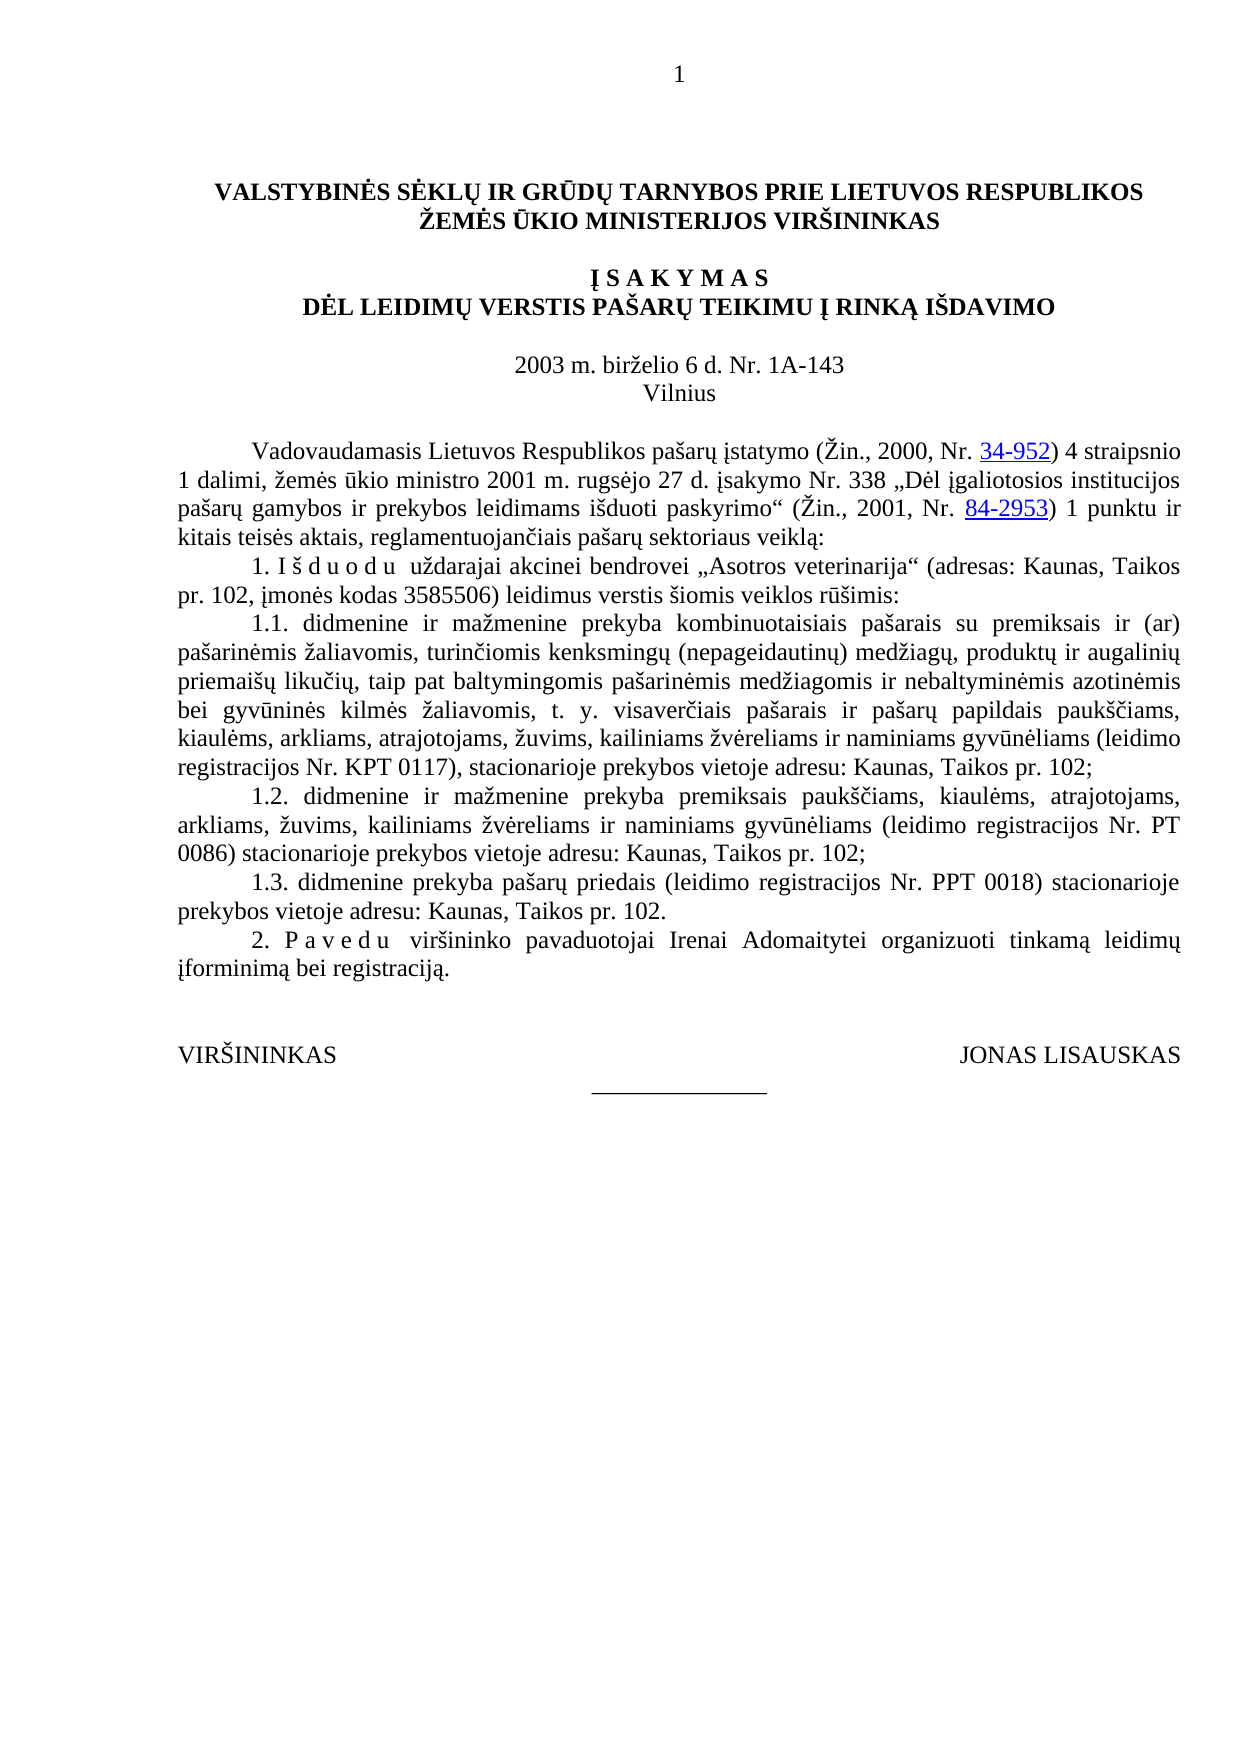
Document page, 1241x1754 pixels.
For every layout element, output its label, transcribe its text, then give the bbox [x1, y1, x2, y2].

text DĖL LEIDIMŲ VERSTIS PAŠARŲ TEIKIMU Į RINKĄ IŠDAVIMO [177, 292, 1181, 321]
text 2. Pavedu viršininko pavaduotojai Irenai Adomaitytei organizuoti tinkamą leidimų įforminimą bei registraciją. [177, 925, 1181, 982]
text VIRŠININKAS JONAS LISAUSKAS [177, 1040, 1181, 1068]
text 1.2. didmenine ir mažmenine prekyba premiksais paukščiams, kiaulėms, atrajotojams, arkliams, žuvims, kailiniams žvėreliams ir naminiams gyvūnėliams (leidimo registracijos Nr. PT 0086) stacionarioje prekybos vietoje adresu: Kaunas, Taikos pr. 102; [177, 781, 1181, 867]
text 2003 m. birželio 6 d. Nr. 1A-143 [177, 350, 1181, 378]
text 1.3. didmenine prekyba pašarų priedais (leidimo registracijos Nr. PPT 0018) stacionarioje prekybos vietoje adresu: Kaunas, Taikos pr. 102. [177, 867, 1181, 925]
text 1. Išduodu uždarajai akcinei bendrovei „Asotros veterinarija“ (adresas: Kaunas, Taikos pr. 102, įmonės kodas 3585506) leidimus verstis šiomis veiklos rūšimis: [177, 551, 1181, 608]
text 1.1. didmenine ir mažmenine prekyba kombinuotaisiais pašarais su premiksais ir (ar) pašarinėmis žaliavomis, turinčiomis kenksmingų (nepageidautinų) medžiagų, produktų ir augalinių priemaišų likučių, taip pat baltymingomis pašarinėmis medžiagomis ir nebaltyminėmis azotinėmis bei gyvūninės kilmės žaliavomis, t. y. visaverčiais pašarais ir pašarų papildais paukščiams, kiaulėms, arkliams, atrajotojams, žuvims, kailiniams žvėreliams ir naminiams gyvūnėliams (leidimo registracijos Nr. KPT 0117), stacionarioje prekybos vietoje adresu: Kaunas, Taikos pr. 102; [177, 608, 1181, 781]
text Vilnius [177, 378, 1181, 407]
text Į S A K Y M A S [177, 263, 1181, 292]
text Vadovaudamasis Lietuvos Respublikos pašarų įstatymo (Žin., 2000, Nr. 34-952) 4 straipsnio 1 dalimi, žemės ūkio ministro 2001 m. rugsėjo 27 d. įsakymo Nr. 338 „Dėl įgaliotosios institucijos pašarų gamybos ir prekybos leidimams išduoti paskyrimo“ (Žin., 2001, Nr. 84-2953) 1 punktu ir kitais teisės aktais, reglamentuojančiais pašarų sektoriaus veiklą: [177, 436, 1181, 551]
text VALSTYBINĖS SĖKLŲ IR GRŪDŲ TARNYBOS PRIE LIETUVOS RESPUBLIKOS ŽEMĖS ŪKIO MINISTERIJOS VIRŠININKAS [177, 177, 1181, 235]
text ______________ [177, 1068, 1181, 1097]
